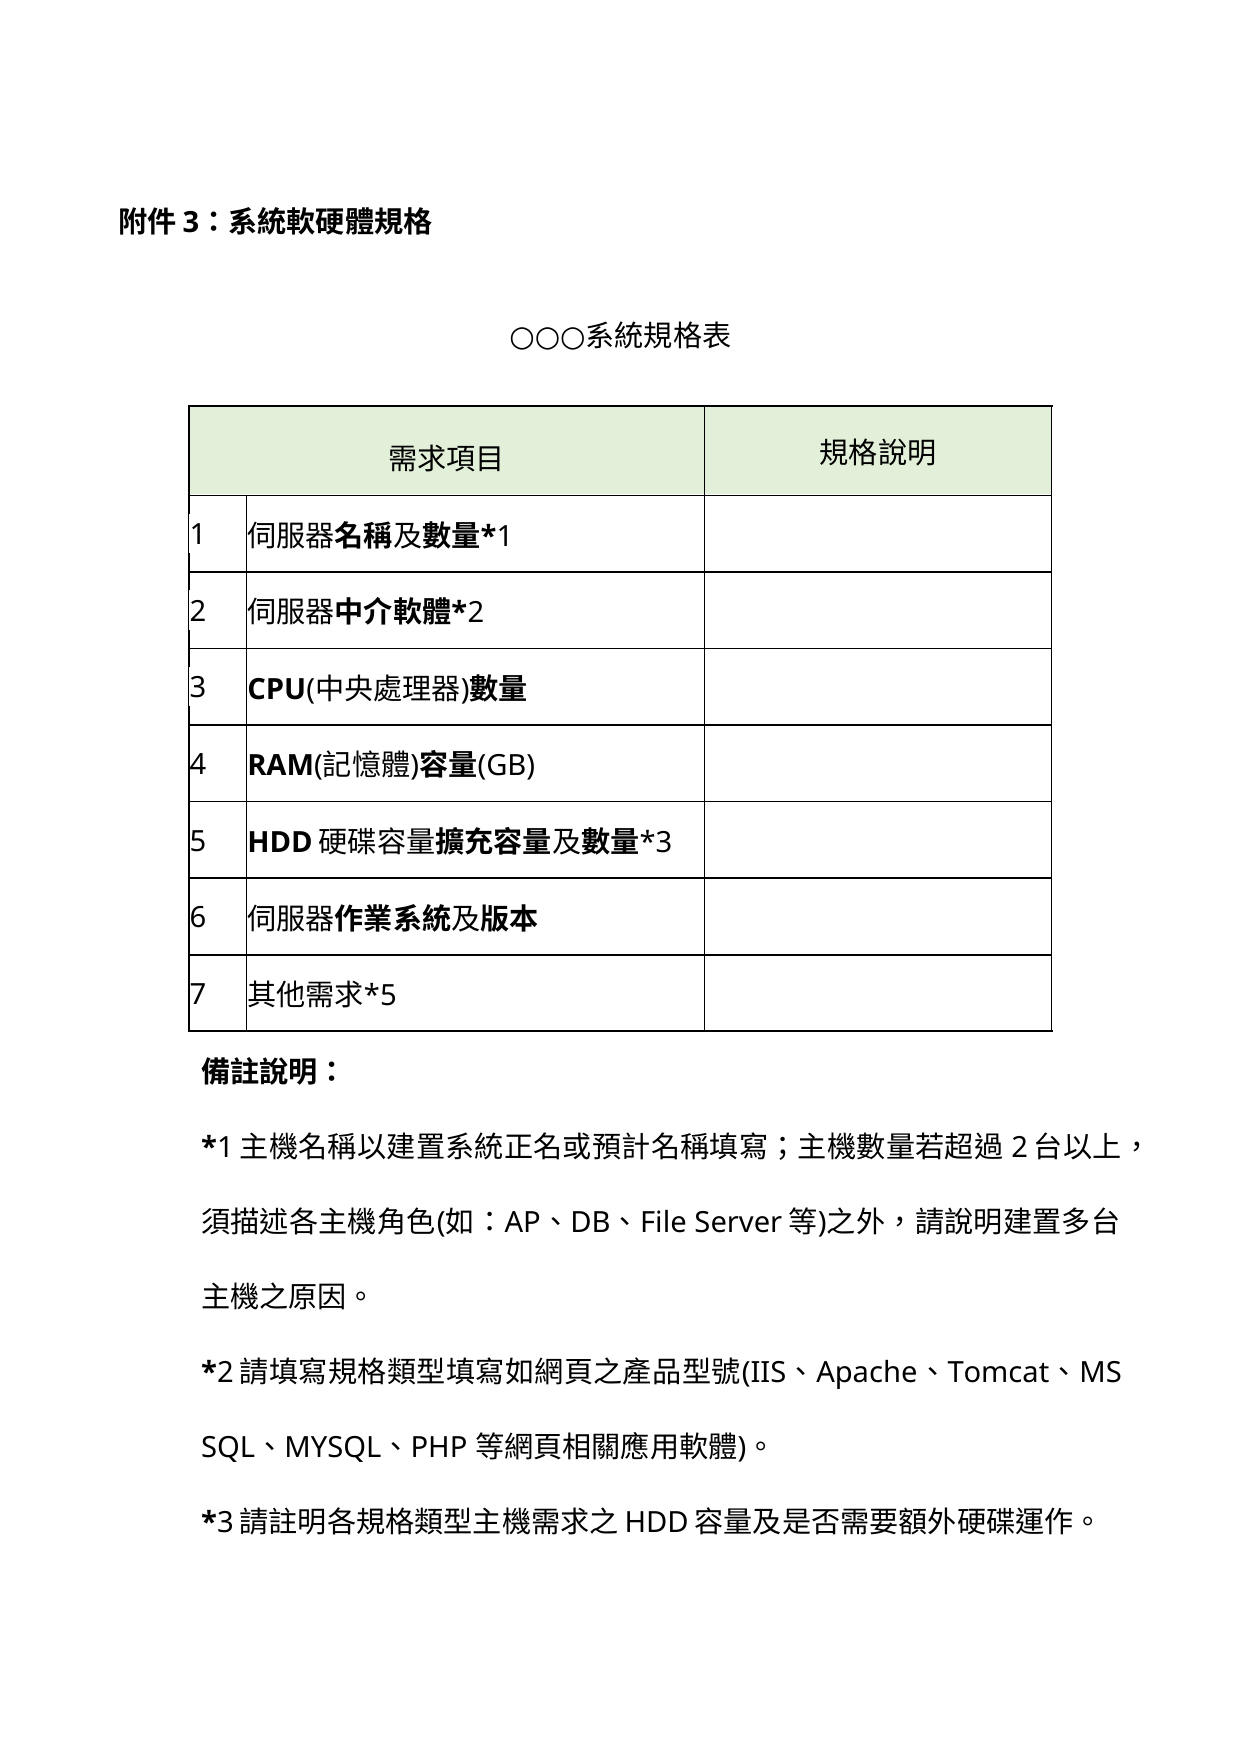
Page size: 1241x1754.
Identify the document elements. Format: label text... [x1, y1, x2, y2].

table_cell 5 [190, 802, 246, 877]
table_cell [705, 879, 1051, 954]
text 備註說明： [201, 1032, 1122, 1107]
table_cell 3 [190, 649, 246, 724]
table_cell 其他需求*5 [247, 956, 704, 1030]
text *2請填寫規格類型填寫如網頁之產品型號(IIS、Apache、Tomcat、MS SQL、MYSQL、PHP 等網頁相關應用軟體)。 [201, 1332, 1122, 1482]
table_cell 伺服器中介軟體*2 [247, 573, 704, 648]
table_cell [705, 726, 1051, 744]
text 附件3：系統軟硬體規格 [118, 182, 1122, 257]
table_header 規格說明 [705, 407, 1051, 494]
table_cell [705, 573, 1051, 591]
table_cell [705, 802, 1051, 877]
table_cell 6 [190, 879, 246, 954]
text *3請註明各規格類型主機需求之HDD容量及是否需要額外硬碟運作。 [201, 1482, 1122, 1557]
table_cell [705, 705, 1051, 724]
table_cell RAM(記憶體)容量(GB) [247, 726, 704, 801]
table_cell [705, 496, 1051, 515]
table_cell [705, 782, 1051, 801]
table_header 需求項目 [190, 407, 704, 494]
text *1主機名稱以建置系統正名或預計名稱填寫；主機數量若超過2台以上，須描述各主機角色(如：AP、DB、File Server等)之外，請說明建置多台主機之原因。 [201, 1107, 1122, 1332]
table_cell 4 [190, 726, 246, 801]
table_cell 2 [190, 573, 246, 648]
table_cell HDD硬碟容量擴充容量及數量*3 [247, 802, 704, 877]
table_cell 1 [190, 496, 246, 571]
table_cell [705, 956, 1051, 1030]
table_cell 伺服器作業系統及版本 [247, 879, 704, 954]
table_cell CPU(中央處理器)數量 [247, 649, 704, 724]
table_cell [705, 552, 1051, 571]
table_cell [705, 629, 1051, 648]
table_cell 7 [190, 956, 246, 1030]
table_cell 伺服器名稱及數量*1 [247, 496, 704, 571]
text ○○○系統規格表 [118, 297, 1122, 372]
table_cell [705, 649, 1051, 668]
